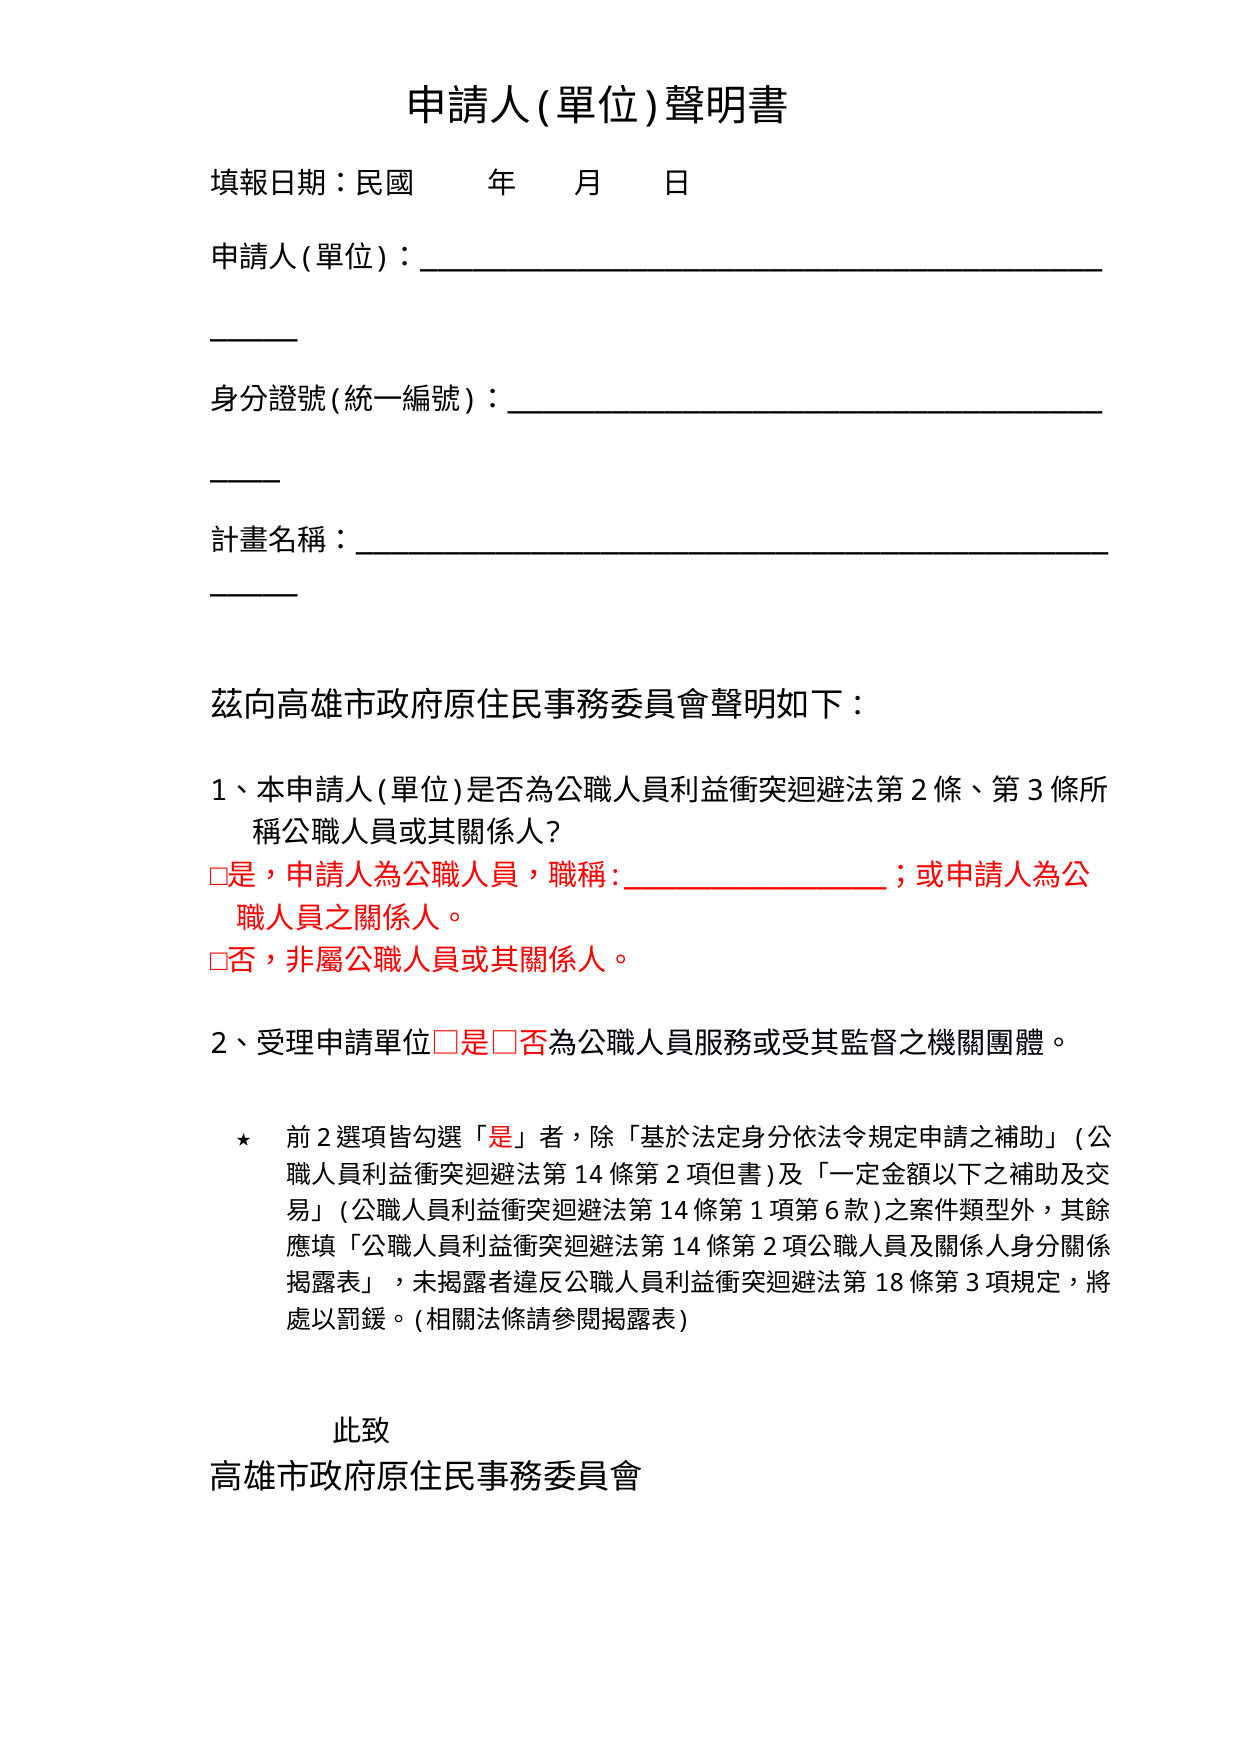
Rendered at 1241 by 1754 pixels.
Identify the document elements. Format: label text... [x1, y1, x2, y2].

list 前2選項皆勾選「是」者，除「基於法定身分依法令規定申請之補助」(公職人員利益衝突迴避法第14條第2項但書)及「一定金額以下之補助及交易」(公職人員利益衝突迴避法第14條第1項第6款)之案件類型外，其餘應填「公職人員利益衝突迴避法第14條第2項公職人員及關係人身分關係揭露表」，未揭露者違反公職人員利益衝突迴避法第18條第3項規定，將處以罰鍰。(相關法條請參閱揭露表) [236, 1118, 1112, 1335]
text □是，申請人為公職人員，職稱:_______________；或申請人為公職人員之關係人。 [210, 852, 1109, 937]
text 2、受理申請單位□是□否為公職人員服務或受其監督之機關團體。 [210, 1020, 1112, 1062]
text 此致 [209, 1407, 1112, 1449]
text 申請人(單位)：____________________________________________ [210, 234, 1112, 346]
text 身分證號(統一編號)：______________________________________ [210, 376, 1112, 487]
text 茲向高雄市政府原住民事務委員會聲明如下： [210, 678, 1112, 726]
text □否，非屬公職人員或其關係人。 [210, 937, 1112, 979]
text 填報日期：民國 年 月 日 [210, 160, 1112, 202]
text 1、本申請人(單位)是否為公職人員利益衝突迴避法第2條、第3條所稱公職人員或其關係人? [210, 767, 1112, 851]
text 申請人(單位)聲明書 [136, 77, 1059, 131]
text 計畫名稱：________________________________________________ [210, 517, 1112, 601]
text 高雄市政府原住民事務委員會 [209, 1450, 1112, 1498]
